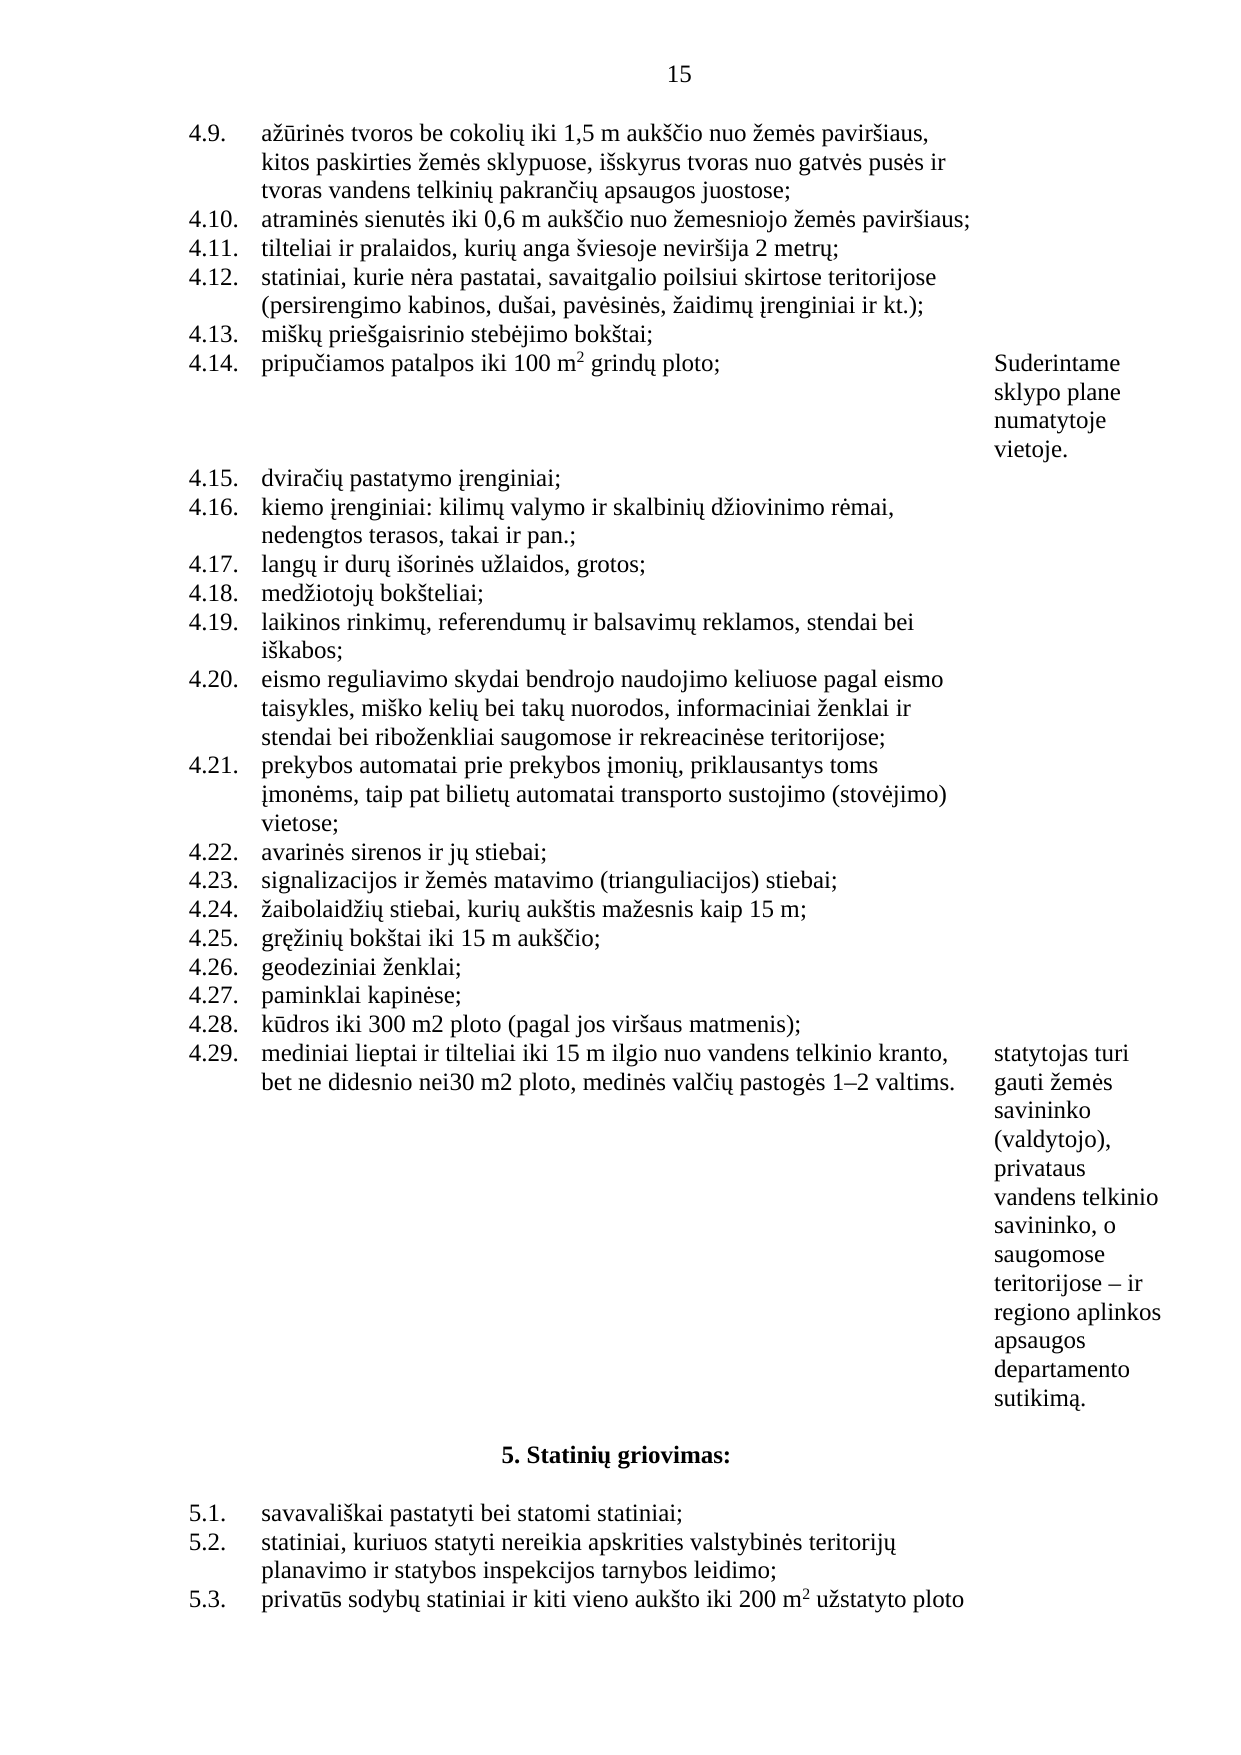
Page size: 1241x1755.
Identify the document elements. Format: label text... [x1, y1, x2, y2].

table_cell [983, 492, 1181, 549]
table_cell [983, 1009, 1181, 1038]
table_cell 4.24. [177, 894, 250, 923]
table_cell medžiotojų bokšteliai; [250, 578, 983, 607]
table_cell 5.2. [177, 1527, 250, 1584]
table_cell 4.23. [177, 866, 250, 894]
table_cell 4.19. [177, 607, 250, 664]
table_cell 5.1. [177, 1498, 250, 1527]
table_cell paminklai kapinėse; [250, 981, 983, 1009]
table_cell dviračių pastatymo įrenginiai; [250, 463, 983, 492]
table_cell [983, 1469, 1181, 1498]
table_cell [983, 1584, 1181, 1636]
table_cell statytojas turi gauti žemės savininko (valdytojo), privataus vandens telkinio savininko, o saugomose teritorijose – ir regiono aplinkos apsaugos departamento sutikimą. [983, 1038, 1181, 1412]
table_cell [177, 1412, 250, 1441]
table_cell statiniai, kuriuos statyti nereikia apskrities valstybinės teritorijų planavimo ir statybos inspekcijos tarnybos leidimo; [250, 1527, 983, 1584]
table_cell [983, 204, 1181, 233]
table_cell mediniai lieptai ir tilteliai iki 15 m ilgio nuo vandens telkinio kranto, bet ne didesnio nei30 m2 ploto, medinės valčių pastogės 1–2 valtims. [250, 1038, 983, 1412]
table_cell 4.13. [177, 319, 250, 348]
table_cell [983, 262, 1181, 319]
table_cell prekybos automatai prie prekybos įmonių, priklausantys toms įmonėms, taip pat bilietų automatai transporto sustojimo (stovėjimo) vietose; [250, 751, 983, 837]
table_cell kiemo įrenginiai: kilimų valymo ir skalbinių džiovinimo rėmai, nedengtos terasos, takai ir pan.; [250, 492, 983, 549]
table_cell [983, 463, 1181, 492]
table_cell [983, 1412, 1181, 1441]
table_cell [983, 607, 1181, 664]
table_cell žaibolaidžių stiebai, kurių aukštis mažesnis kaip 15 m; [250, 894, 983, 923]
table_cell [983, 952, 1181, 981]
table_cell 5. Statinių griovimas: [250, 1441, 983, 1469]
table_cell 4.11. [177, 233, 250, 262]
table_cell signalizacijos ir žemės matavimo (trianguliacijos) stiebai; [250, 866, 983, 894]
table_cell miškų priešgaisrinio stebėjimo bokštai; [250, 319, 983, 348]
table_cell 4.28. [177, 1009, 250, 1038]
table_cell 4.26. [177, 952, 250, 981]
table_cell [250, 1469, 983, 1498]
table_cell privatūs sodybų statiniai ir kiti vieno aukšto iki 200 m2 užstatyto ploto [250, 1584, 983, 1636]
table_cell 4.22. [177, 837, 250, 866]
table_cell 4.21. [177, 751, 250, 837]
table_cell 4.15. [177, 463, 250, 492]
table_cell Suderintame sklypo plane numatytoje vietoje. [983, 348, 1181, 463]
table_cell 4.14. [177, 348, 250, 463]
table_cell [983, 118, 1181, 204]
table_cell [983, 923, 1181, 952]
table_cell geodeziniai ženklai; [250, 952, 983, 981]
table_cell [983, 866, 1181, 894]
table_cell savavališkai pastatyti bei statomi statiniai; [250, 1498, 983, 1527]
table_cell [983, 319, 1181, 348]
table_cell [983, 894, 1181, 923]
table_cell 4.20. [177, 664, 250, 751]
table_cell pripučiamos patalpos iki 100 m2 grindų ploto; [250, 348, 983, 463]
table_cell [983, 981, 1181, 1009]
table_cell langų ir durų išorinės užlaidos, grotos; [250, 549, 983, 578]
table_cell [983, 233, 1181, 262]
table_cell 4.9. [177, 118, 250, 204]
table_cell [983, 1498, 1181, 1527]
table_cell kūdros iki 300 m2 ploto (pagal jos viršaus matmenis); [250, 1009, 983, 1038]
table_cell [983, 1527, 1181, 1584]
table_cell gręžinių bokštai iki 15 m aukščio; [250, 923, 983, 952]
table_cell [177, 1469, 250, 1498]
table_cell [983, 664, 1181, 751]
table_cell 4.29. [177, 1038, 250, 1412]
table_cell 4.17. [177, 549, 250, 578]
table_cell 4.16. [177, 492, 250, 549]
table_cell avarinės sirenos ir jų stiebai; [250, 837, 983, 866]
table_cell 5.3. [177, 1584, 250, 1636]
table_cell 4.18. [177, 578, 250, 607]
table_cell atraminės sienutės iki 0,6 m aukščio nuo žemesniojo žemės paviršiaus; [250, 204, 983, 233]
table_cell [983, 1441, 1181, 1469]
table_cell tilteliai ir pralaidos, kurių anga šviesoje neviršija 2 metrų; [250, 233, 983, 262]
table_cell 4.10. [177, 204, 250, 233]
table_cell [250, 1412, 983, 1441]
table_cell ažūrinės tvoros be cokolių iki 1,5 m aukščio nuo žemės paviršiaus, kitos paskirties žemės sklypuose, išskyrus tvoras nuo gatvės pusės ir tvoras vandens telkinių pakrančių apsaugos juostose; [250, 118, 983, 204]
table_cell [983, 837, 1181, 866]
table_cell 4.27. [177, 981, 250, 1009]
table_cell [983, 751, 1181, 837]
table_cell laikinos rinkimų, referendumų ir balsavimų reklamos, stendai bei iškabos; [250, 607, 983, 664]
table_cell 4.12. [177, 262, 250, 319]
table_cell [983, 549, 1181, 578]
table_cell statiniai, kurie nėra pastatai, savaitgalio poilsiui skirtose teritorijose (persirengimo kabinos, dušai, pavėsinės, žaidimų įrenginiai ir kt.); [250, 262, 983, 319]
table_cell [983, 578, 1181, 607]
table_cell 4.25. [177, 923, 250, 952]
table_cell eismo reguliavimo skydai bendrojo naudojimo keliuose pagal eismo taisykles, miško kelių bei takų nuorodos, informaciniai ženklai ir stendai bei riboženkliai saugomose ir rekreacinėse teritorijose; [250, 664, 983, 751]
table_cell [177, 1441, 250, 1469]
